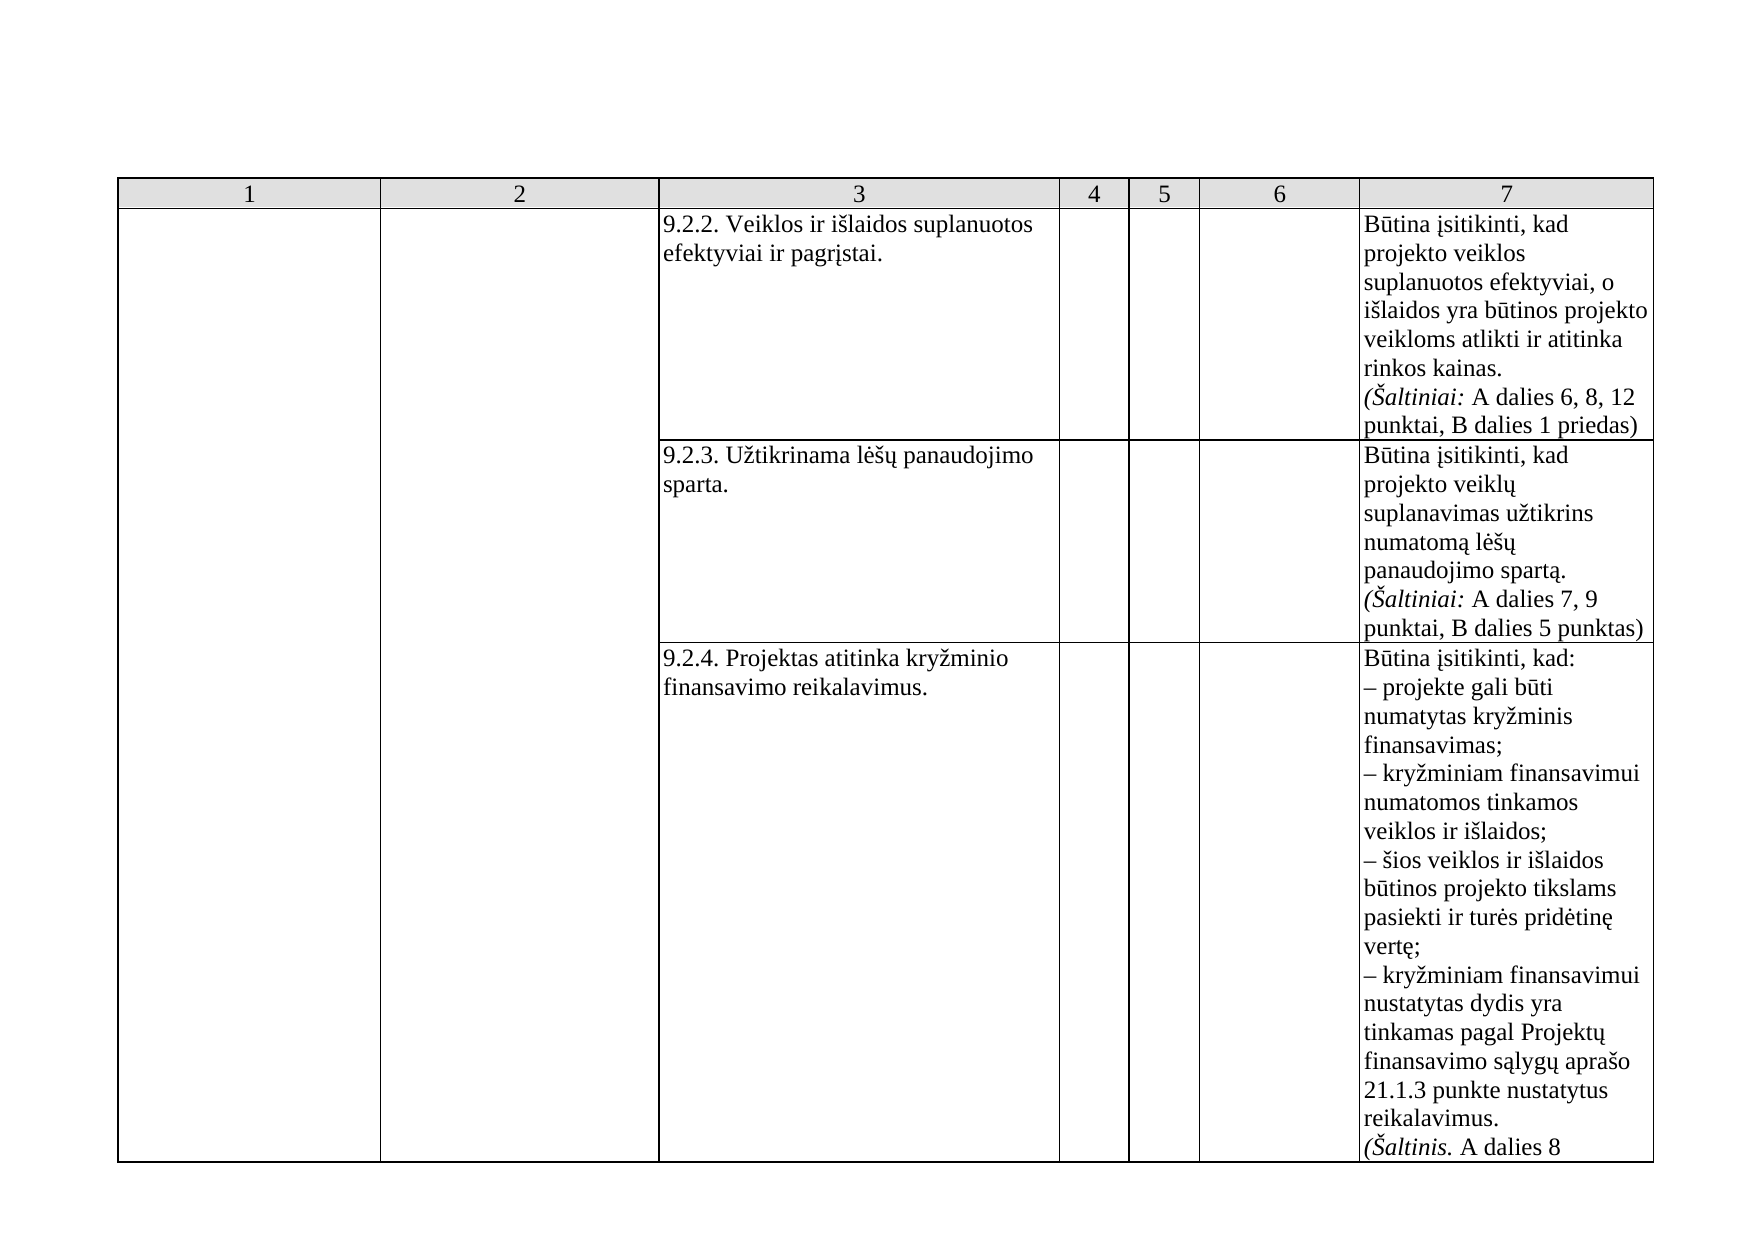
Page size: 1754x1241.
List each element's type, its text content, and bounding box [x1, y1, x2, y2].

table_header 7 [1360, 179, 1653, 207]
table_cell [1130, 209, 1199, 439]
table_cell 9.2.2. Veiklos ir išlaidos suplanuotos efektyviai ir pagrįstai. [660, 209, 1059, 439]
table_cell [381, 209, 658, 1161]
table_cell [1130, 643, 1199, 1161]
table_cell [1130, 441, 1199, 642]
table_cell Būtina įsitikinti, kad projekto veiklos suplanuotos efektyviai, o išlaidos yra būtinos projekto veikloms atlikti ir atitinka rinkos kainas. (Šaltiniai: A dalies 6, 8, 12 punktai, B dalies 1 priedas) [1360, 209, 1653, 439]
table_header 1 [119, 179, 380, 207]
table_cell 9.2.3. Užtikrinama lėšų panaudojimo sparta. [660, 441, 1059, 642]
table_cell [1200, 643, 1359, 1161]
table_cell [1060, 209, 1128, 439]
table_header 6 [1200, 179, 1359, 207]
table_cell [1200, 441, 1359, 642]
table_cell 9.2.4. Projektas atitinka kryžminio finansavimo reikalavimus. [660, 643, 1059, 1161]
table_header 2 [381, 179, 658, 207]
table_cell [119, 209, 380, 1161]
table_cell Būtina įsitikinti, kad projekto veiklų suplanavimas užtikrins numatomą lėšų panaudojimo spartą. (Šaltiniai: A dalies 7, 9 punktai, B dalies 5 punktas) [1360, 441, 1653, 642]
table_header 4 [1060, 179, 1128, 207]
table_cell [1060, 441, 1128, 642]
table_cell [1060, 643, 1128, 1161]
table_cell [1200, 209, 1359, 439]
table_cell Būtina įsitikinti, kad: – projekte gali būti numatytas kryžminis finansavimas; – kryžminiam finansavimui numatomos tinkamos veiklos ir išlaidos; – šios veiklos ir išlaidos būtinos projekto tikslams pasiekti ir turės pridėtinę vertę; – kryžminiam finansavimui nustatytas dydis yra tinkamas pagal Projektų finansavimo sąlygų aprašo 21.1.3 punkte nustatytus reikalavimus. (Šaltinis. A dalies 8 [1360, 643, 1653, 1161]
table_header 3 [660, 179, 1059, 207]
table_header 5 [1130, 179, 1199, 207]
